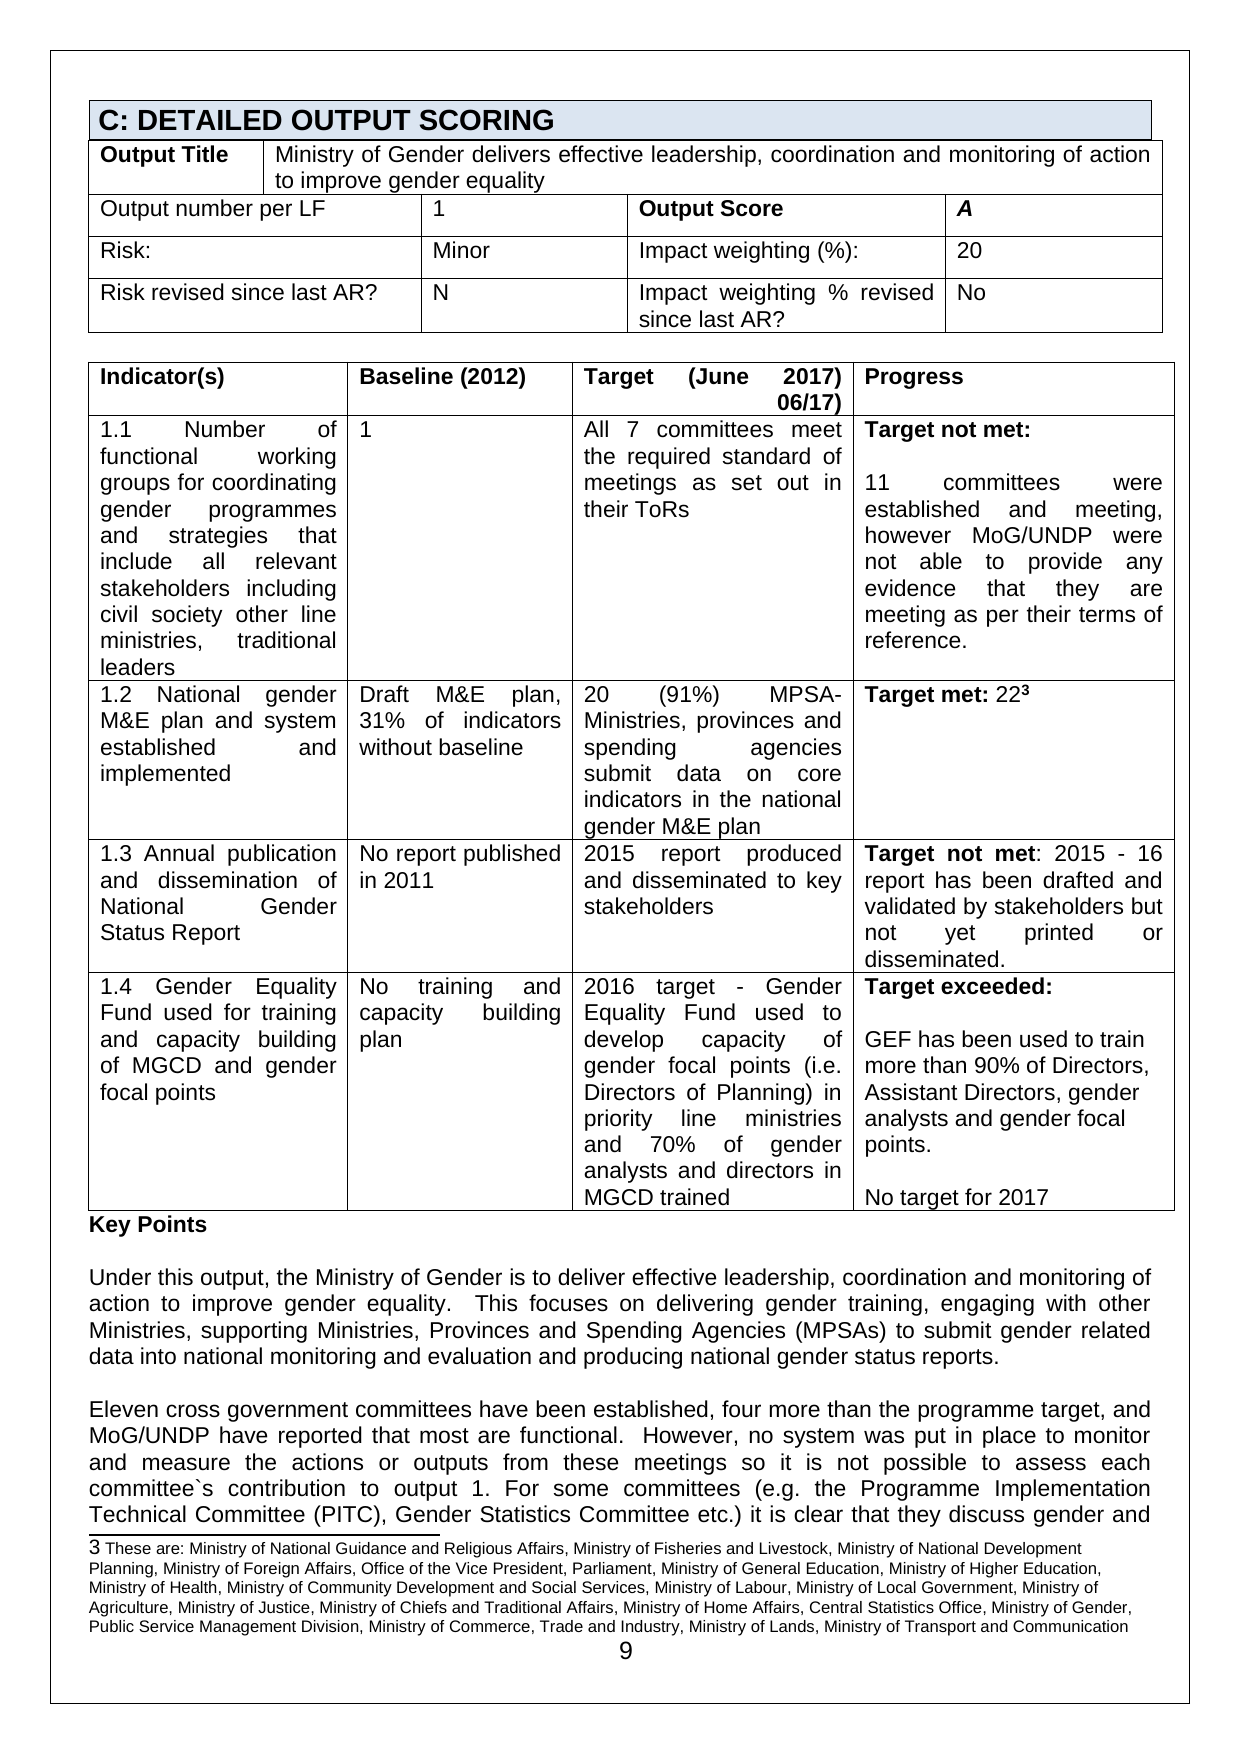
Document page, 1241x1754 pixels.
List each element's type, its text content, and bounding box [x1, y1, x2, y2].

subtitle C: DETAILED OUTPUT SCORING [90, 101, 1151, 139]
table_cell 2015 report produced and disseminated to key stakeholders [573, 840, 853, 972]
table_cell Impact weighting % revised since last AR? [628, 279, 945, 332]
table_cell N [422, 279, 627, 332]
table_cell 1.2 National gender M&E plan and system established and implemented [89, 681, 347, 839]
table_cell A [946, 195, 1162, 236]
table_cell Risk: [89, 237, 421, 278]
table_cell 1.4 Gender Equality Fund used for training and capacity building of MGCD and gender focal points [89, 973, 347, 1210]
table_cell 1.1 Number of functional working groups for coordinating gender programmes and strategies that include all relevant stakeholders including civil society other line ministries, traditional leaders [89, 416, 347, 680]
table_cell Target not met: 2015 - 16 report has been drafted and validated by stakeholders but not yet printed or disseminated. [854, 840, 1174, 972]
table_header Target (June 2017) 06/17) [573, 363, 853, 415]
table_cell Target exceeded: GEF has been used to train more than 90% of Directors, Assistant Directors, gender analysts and gender focal points. No target for 2017 [854, 973, 1174, 1210]
table_cell Minor [422, 237, 627, 278]
text Under this output, the Ministry of Gender is to deliver effective leadership, coordination and monitoring of action to improve gender equality. This focuses on delivering gender training, engaging with other Ministries, supporting Ministries, Provinces and Spending Agencies (MPSAs) to submit gender related data into national monitoring and evaluation and producing national gender status reports. [89, 1264, 1152, 1369]
table_cell Output number per LF [89, 195, 421, 236]
table_cell Draft M&E plan, 31% of indicators without baseline [348, 681, 572, 839]
table_cell Target met: 22 [854, 681, 1174, 839]
table_cell No [946, 279, 1162, 332]
table_cell No training and capacity building plan [348, 973, 572, 1210]
table_cell 1.3 Annual publication and dissemination of National Gender Status Report [89, 840, 347, 972]
table_cell 20 (91%) MPSA-Ministries, provinces and spending agencies submit data on core indicators in the national gender M&E plan [573, 681, 853, 839]
text Eleven cross government committees have been established, four more than the programme target, and MoG/UNDP have reported that most are functional. However, no system was put in place to monitor and measure the actions or outputs from these meetings so it is not possible to assess each committee`s contribution to output 1. For some committees (e.g. the Programme Implementation Technical Committee (PITC), Gender Statistics Committee etc.) it is clear that they discuss gender and [89, 1396, 1152, 1527]
table_header Baseline (2012) [348, 363, 572, 415]
table_header Ministry of Gender delivers effective leadership, coordination and monitoring of action to improve gender equality [264, 141, 1162, 194]
table_header Progress [854, 363, 1174, 415]
table_header Output Title [89, 141, 263, 194]
table_cell 2016 target - Gender Equality Fund used to develop capacity of gender focal points (i.e. Directors of Planning) in priority line ministries and 70% of gender analysts and directors in MGCD trained [573, 973, 853, 1210]
table_cell Risk revised since last AR? [89, 279, 421, 332]
text Key Points [89, 1211, 1152, 1238]
table_cell No report published in 2011 [348, 840, 572, 972]
table_cell Output Score [628, 195, 945, 236]
table_cell Target not met: 11 committees were established and meeting, however MoG/UNDP were not able to provide any evidence that they are meeting as per their terms of reference. [854, 416, 1174, 680]
table_cell 20 [946, 237, 1162, 278]
table_header Indicator(s) [89, 363, 347, 415]
table_cell All 7 committees meet the required standard of meetings as set out in their ToRs [573, 416, 853, 680]
table_cell 1 [348, 416, 572, 680]
table_cell Impact weighting (%): [628, 237, 945, 278]
table_cell 1 [422, 195, 627, 236]
